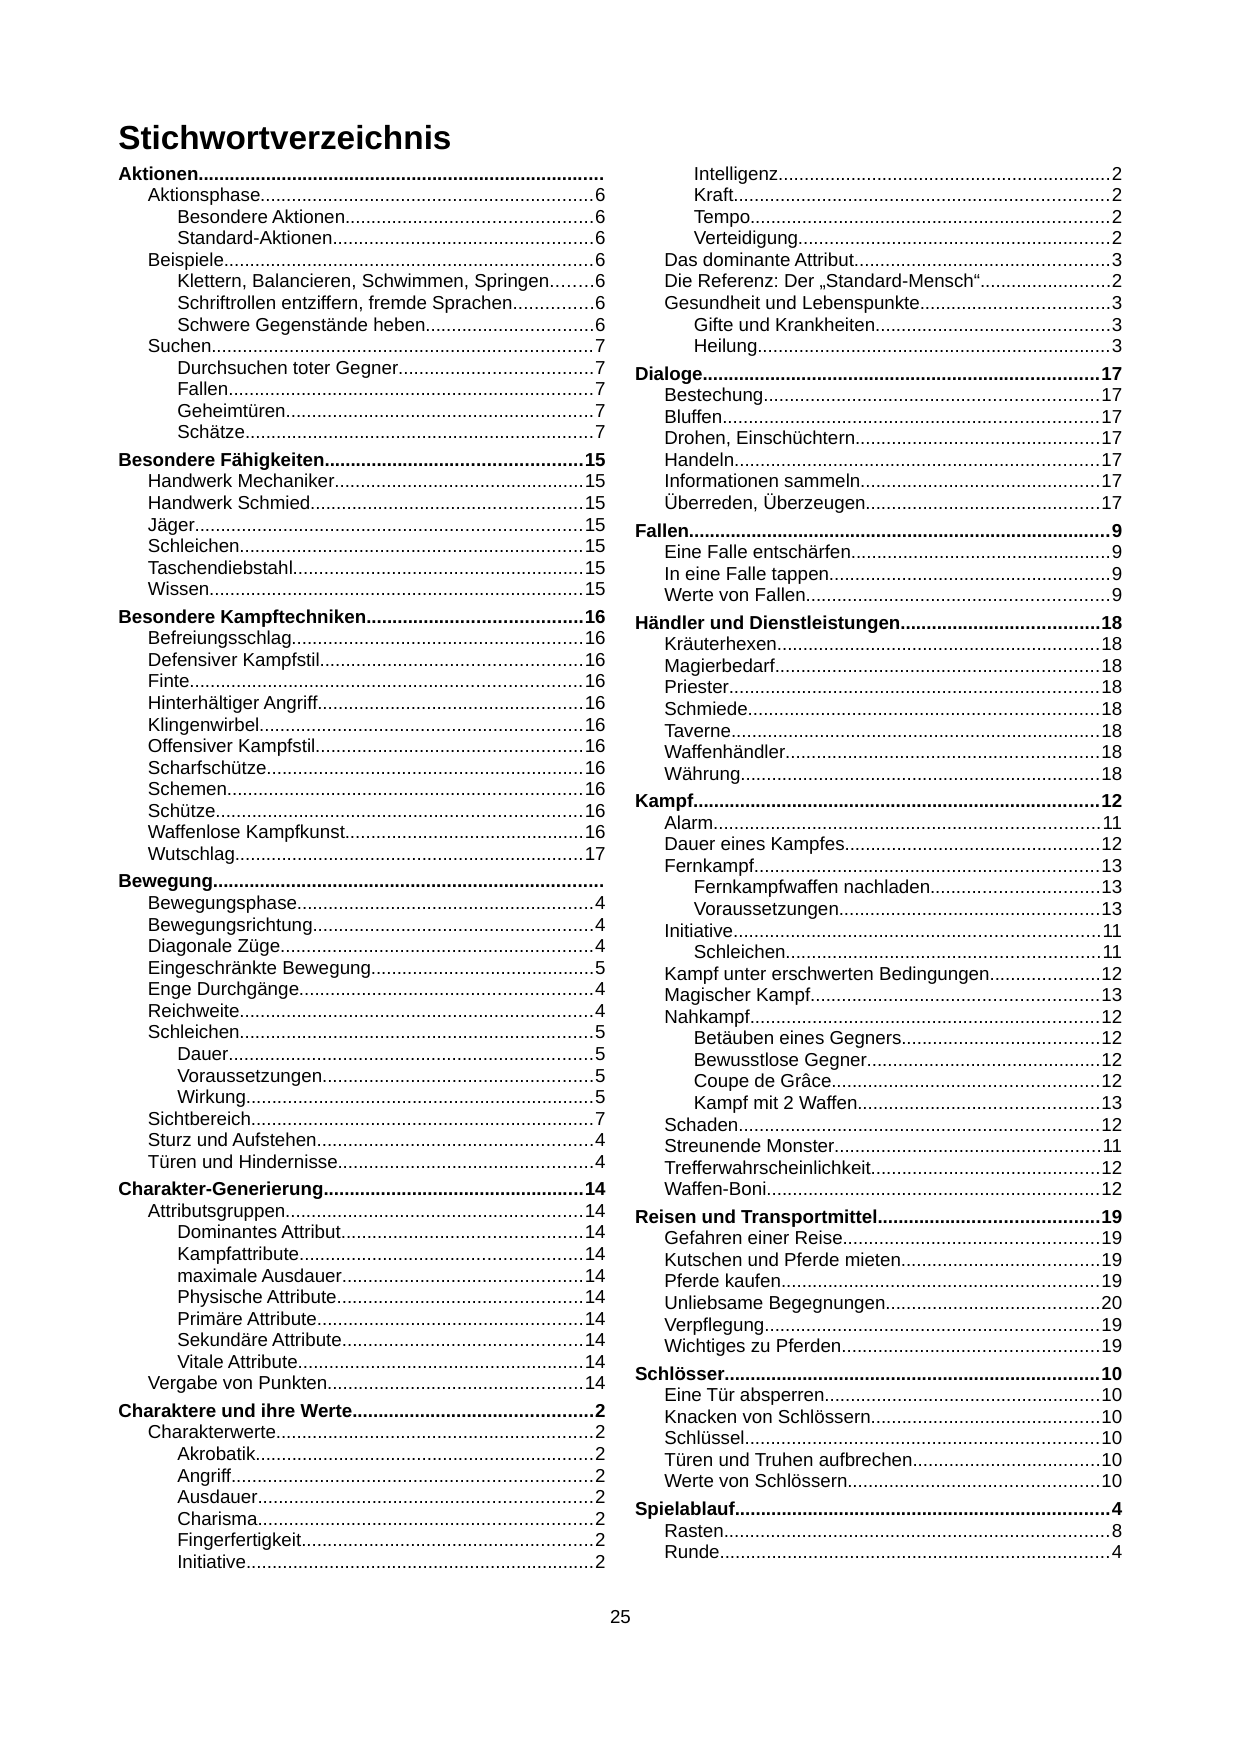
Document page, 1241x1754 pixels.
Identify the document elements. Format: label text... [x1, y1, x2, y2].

text Fallen 9 [635, 519, 1122, 541]
text Türen und Truhen aufbrechen 10 [664, 1449, 1122, 1470]
text Tempo 2 [694, 206, 1122, 227]
text Verteidigung 2 [694, 227, 1122, 249]
text Enge Durchgänge 4 [148, 978, 605, 1000]
text Klettern, Balancieren, Schwimmen, Springen 6 [177, 270, 605, 292]
text Attributsgruppen 14 [148, 1200, 605, 1221]
text Schaden 12 [664, 1113, 1122, 1135]
text Diagonale Züge 4 [148, 935, 605, 957]
text Bewegungsphase 4 [148, 892, 605, 913]
text Rasten 8 [664, 1519, 1122, 1541]
text Magierbedarf 18 [664, 655, 1122, 676]
text Voraussetzungen 13 [694, 898, 1122, 919]
text Charisma 2 [177, 1507, 605, 1529]
text Initiative 2 [177, 1551, 605, 1572]
text Bewegung [118, 870, 605, 892]
text Besondere Aktionen 6 [177, 206, 605, 227]
text Währung 18 [664, 762, 1122, 784]
text maximale Ausdauer 14 [177, 1264, 605, 1286]
text Die Referenz: Der „Standard-Mensch“ 2 [664, 270, 1122, 292]
text Schleichen 11 [694, 941, 1122, 962]
text Schlösser 10 [635, 1362, 1122, 1384]
text Besondere Fähigkeiten 15 [118, 449, 605, 470]
text Schleichen 15 [148, 535, 605, 557]
text Bewegungsrichtung 4 [148, 913, 605, 935]
text Fallen 7 [177, 378, 605, 400]
text Werte von Schlössern 10 [664, 1470, 1122, 1492]
text Schleichen 5 [148, 1021, 605, 1043]
text Sturz und Aufstehen 4 [148, 1129, 605, 1151]
text Dauer eines Kampfes 12 [664, 833, 1122, 855]
text Gesundheit und Lebenspunkte 3 [664, 292, 1122, 313]
text Jäger 15 [148, 513, 605, 535]
text Voraussetzungen 5 [177, 1064, 605, 1086]
text Verpflegung 19 [664, 1313, 1122, 1335]
text Dialoge 17 [635, 362, 1122, 384]
text Fernkampfwaffen nachladen 13 [694, 876, 1122, 898]
text Ausdauer 2 [177, 1486, 605, 1507]
text Befreiungsschlag 16 [148, 627, 605, 649]
text Bestechung 17 [664, 384, 1122, 406]
text Offensiver Kampfstil 16 [148, 735, 605, 757]
text Taverne 18 [664, 719, 1122, 741]
subtitle Stichwortverzeichnis [118, 118, 1122, 157]
text Aktionen [118, 162, 605, 184]
text Sekundäre Attribute 14 [177, 1329, 605, 1351]
text Vitale Attribute 14 [177, 1351, 605, 1372]
text Schütze 16 [148, 800, 605, 821]
text Taschendiebstahl 15 [148, 557, 605, 578]
text Kampf 12 [635, 790, 1122, 812]
text Suchen 7 [148, 335, 605, 357]
text Initiative 11 [664, 919, 1122, 941]
text Schriftrollen entziffern, fremde Sprachen 6 [177, 292, 605, 313]
text Streunende Monster 11 [664, 1135, 1122, 1157]
text Runde 4 [664, 1541, 1122, 1562]
text Scharfschütze 16 [148, 757, 605, 778]
text Fingerfertigkeit 2 [177, 1529, 605, 1551]
text Handwerk Schmied 15 [148, 492, 605, 513]
text Bluffen 17 [664, 406, 1122, 427]
text Reisen und Transportmittel 19 [635, 1206, 1122, 1227]
text Kampf mit 2 Waffen 13 [694, 1092, 1122, 1113]
text Unliebsame Begegnungen 20 [664, 1292, 1122, 1313]
text Dominantes Attribut 14 [177, 1221, 605, 1243]
text Beispiele 6 [148, 249, 605, 270]
text Magischer Kampf 13 [664, 984, 1122, 1006]
text Schwere Gegenstände heben 6 [177, 313, 605, 335]
text Geheimtüren 7 [177, 400, 605, 421]
text Kampf unter erschwerten Bedingungen 12 [664, 962, 1122, 984]
text Kraft 2 [694, 184, 1122, 206]
text Wichtiges zu Pferden 19 [664, 1335, 1122, 1357]
text Türen und Hindernisse 4 [148, 1151, 605, 1172]
text Betäuben eines Gegners 12 [694, 1027, 1122, 1049]
text Wutschlag 17 [148, 843, 605, 864]
text Gifte und Krankheiten 3 [694, 313, 1122, 335]
text Gefahren einer Reise 19 [664, 1227, 1122, 1249]
text Schlüssel 10 [664, 1427, 1122, 1449]
text Intelligenz 2 [694, 162, 1122, 184]
text Waffenlose Kampfkunst 16 [148, 821, 605, 843]
text Eine Tür absperren 10 [664, 1384, 1122, 1406]
text Defensiver Kampfstil 16 [148, 649, 605, 670]
text Finte 16 [148, 670, 605, 692]
text Physische Attribute 14 [177, 1286, 605, 1307]
text Sichtbereich 7 [148, 1107, 605, 1129]
text Heilung 3 [694, 335, 1122, 357]
text Standard-Aktionen 6 [177, 227, 605, 249]
text Reichweite 4 [148, 1000, 605, 1021]
text Drohen, Einschüchtern 17 [664, 427, 1122, 449]
text Bewusstlose Gegner 12 [694, 1049, 1122, 1070]
text Charakter-Generierung 14 [118, 1178, 605, 1200]
text Coupe de Grâce 12 [694, 1070, 1122, 1092]
text Kräuterhexen 18 [664, 633, 1122, 655]
text Hinterhältiger Angriff 16 [148, 692, 605, 713]
text Trefferwahrscheinlichkeit 12 [664, 1157, 1122, 1178]
text Handwerk Mechaniker 15 [148, 470, 605, 492]
text Waffenhändler 18 [664, 741, 1122, 762]
text Dauer 5 [177, 1043, 605, 1064]
text Wirkung 5 [177, 1086, 605, 1107]
text Charaktere und ihre Werte 2 [118, 1400, 605, 1421]
text Eingeschränkte Bewegung 5 [148, 957, 605, 978]
text Angriff 2 [177, 1464, 605, 1486]
text Schätze 7 [177, 421, 605, 443]
text Vergabe von Punkten 14 [148, 1372, 605, 1394]
text Das dominante Attribut 3 [664, 249, 1122, 270]
text Spielablauf 4 [635, 1498, 1122, 1519]
text Nahkampf 12 [664, 1006, 1122, 1027]
text Schemen 16 [148, 778, 605, 800]
text Alarm 11 [664, 812, 1122, 833]
text Priester 18 [664, 676, 1122, 698]
text Werte von Fallen 9 [664, 584, 1122, 606]
text Klingenwirbel 16 [148, 713, 605, 735]
text Eine Falle entschärfen 9 [664, 541, 1122, 562]
text Kutschen und Pferde mieten 19 [664, 1249, 1122, 1270]
text Durchsuchen toter Gegner 7 [177, 357, 605, 378]
text Akrobatik 2 [177, 1443, 605, 1464]
text In eine Falle tappen 9 [664, 562, 1122, 584]
text Kampfattribute 14 [177, 1243, 605, 1264]
text Fernkampf 13 [664, 855, 1122, 876]
text Überreden, Überzeugen 17 [664, 492, 1122, 513]
text Charakterwerte 2 [148, 1421, 605, 1443]
text Informationen sammeln 17 [664, 470, 1122, 492]
text Primäre Attribute 14 [177, 1307, 605, 1329]
text Aktionsphase 6 [148, 184, 605, 206]
text Pferde kaufen 19 [664, 1270, 1122, 1292]
text Händler und Dienstleistungen 18 [635, 612, 1122, 633]
text Knacken von Schlössern 10 [664, 1406, 1122, 1427]
text Handeln 17 [664, 449, 1122, 470]
text Wissen 15 [148, 578, 605, 600]
text Besondere Kampftechniken 16 [118, 606, 605, 627]
text Waffen-Boni 12 [664, 1178, 1122, 1200]
text Schmiede 18 [664, 698, 1122, 719]
